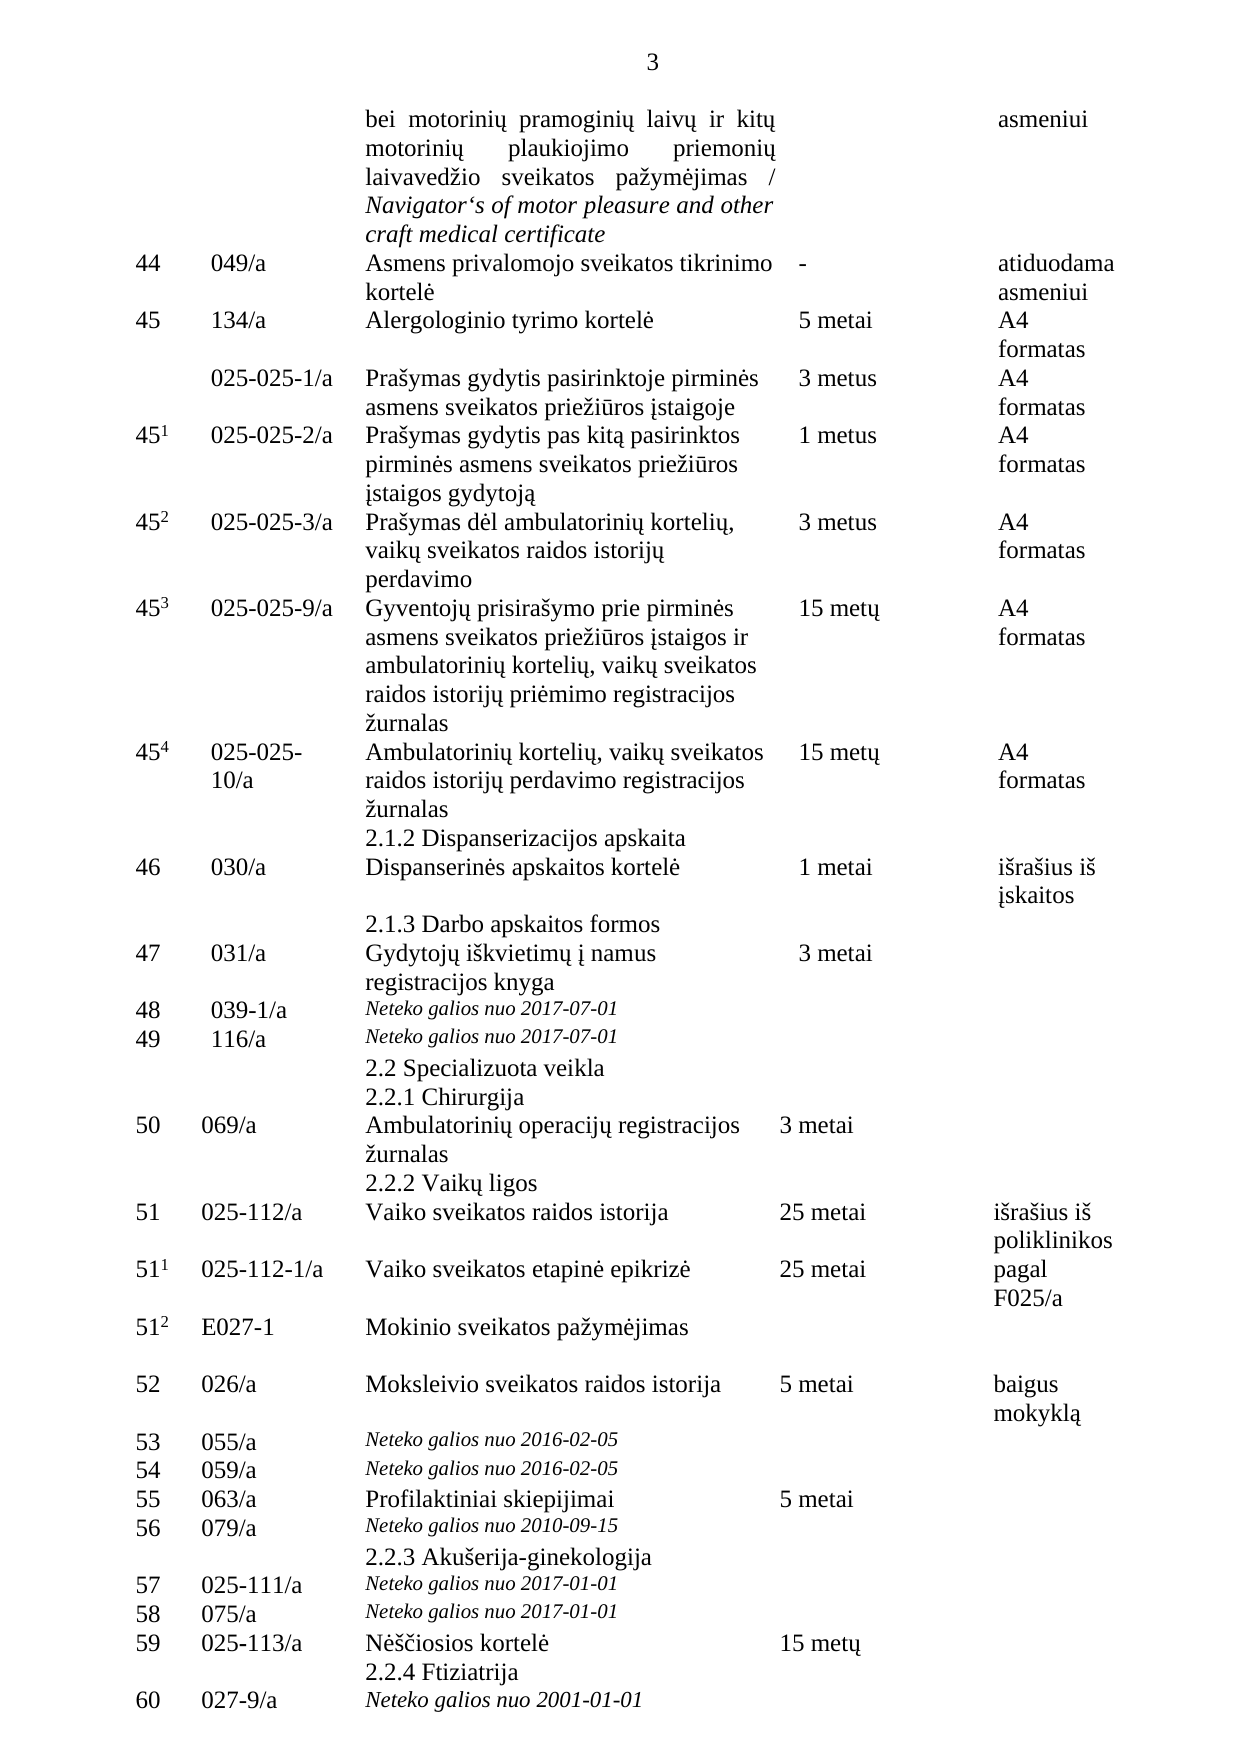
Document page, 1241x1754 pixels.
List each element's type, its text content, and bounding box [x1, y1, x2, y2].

table_cell 025-113/a [190, 1628, 354, 1657]
table_cell 15 metų [768, 1628, 982, 1657]
table_cell 079/a [190, 1513, 354, 1542]
table_cell 54 [124, 1456, 190, 1484]
table_cell 075/a [190, 1599, 354, 1628]
table_cell 48 [124, 996, 199, 1024]
table_cell 46 [124, 852, 199, 909]
table_cell Vaiko sveikatos raidos istorija [354, 1197, 768, 1254]
table_cell 3 metus [787, 363, 987, 421]
table_cell 030/a [199, 852, 354, 909]
table_cell [982, 1168, 1128, 1197]
table_cell [190, 1657, 354, 1686]
table_cell 15 metų [787, 737, 987, 823]
table_cell 453 [124, 593, 199, 737]
table_cell Neteko galios nuo 2016-02-05 [354, 1427, 768, 1456]
table_cell Nėščiosios kortelė [354, 1628, 768, 1657]
table_cell [124, 1082, 190, 1111]
table_cell 5 metai [768, 1369, 982, 1427]
table_cell 452 [124, 507, 199, 593]
table_cell [190, 1053, 354, 1082]
table_cell 2.1.3 Darbo apskaitos formos [354, 909, 787, 938]
table_cell [124, 1168, 190, 1197]
table_cell [768, 1341, 982, 1369]
table_cell [768, 1427, 982, 1456]
table_cell 039-1/a [199, 996, 354, 1024]
table_cell [982, 1513, 1128, 1542]
table_cell asmeniui [987, 104, 1128, 248]
table_cell A4 formatas [987, 363, 1128, 421]
table_cell [768, 1312, 982, 1341]
table_cell 451 [124, 421, 199, 507]
table_cell [124, 1341, 190, 1369]
table_cell [982, 1599, 1128, 1628]
table_cell [199, 104, 354, 248]
table_cell 025-025-3/a [199, 507, 354, 593]
table_cell Dispanserinės apskaitos kortelė [354, 852, 787, 909]
table_cell 025-112-1/a [190, 1254, 354, 1312]
table_cell 2.1.2 Dispanserizacijos apskaita [354, 823, 787, 852]
table_cell [768, 1456, 982, 1484]
table_cell [354, 1341, 768, 1369]
table_cell E027-1 [190, 1312, 354, 1341]
table_cell [982, 1484, 1128, 1513]
table_cell 1 metai [787, 852, 987, 909]
table_cell 3 metai [787, 938, 987, 996]
table_cell Ambulatorinių kortelių, vaikų sveikatos raidos istorijų perdavimo registracijos žurnalas [354, 737, 787, 823]
table_cell Prašymas gydytis pasirinktoje pirminės asmens sveikatos priežiūros įstaigoje [354, 363, 787, 421]
table_cell 2.2.2 Vaikų ligos [354, 1168, 768, 1197]
table_cell - [787, 248, 987, 306]
table_cell 52 [124, 1369, 190, 1427]
table_cell bei motorinių pramoginių laivų ir kitų motorinių plaukiojimo priemonių laivavedžio sveikatos pažymėjimas / Navigator‘s of motor pleasure and other craft medical certificate [354, 104, 787, 248]
table_cell [124, 363, 199, 421]
table_cell [982, 1427, 1128, 1456]
table_cell 44 [124, 248, 199, 306]
table_cell 45 [124, 306, 199, 363]
table_cell baigus mokyklą [982, 1369, 1128, 1427]
table_cell [768, 1082, 982, 1111]
table_cell 5 metai [768, 1484, 982, 1513]
table_cell [987, 996, 1128, 1024]
table_cell [987, 1024, 1128, 1053]
table_cell A4 formatas [987, 593, 1128, 737]
table_cell 134/a [199, 306, 354, 363]
table_cell [982, 1456, 1128, 1484]
table_cell 025-025-9/a [199, 593, 354, 737]
table_cell 49 [124, 1024, 199, 1053]
table_cell [982, 1312, 1128, 1341]
table_cell 2.2.3 Akušerija-ginekologija [354, 1542, 768, 1571]
table_cell 116/a [199, 1024, 354, 1053]
table_cell [768, 1513, 982, 1542]
table_cell Prašymas dėl ambulatorinių kortelių, vaikų sveikatos raidos istorijų perdavimo [354, 507, 787, 593]
table_cell [768, 1571, 982, 1599]
table_cell [982, 1571, 1128, 1599]
table_cell 58 [124, 1599, 190, 1628]
table_cell [982, 1542, 1128, 1571]
table_cell Neteko galios nuo 2001-01-01 [354, 1686, 768, 1714]
table_cell [787, 823, 987, 852]
table_cell [199, 823, 354, 852]
table_cell A4 formatas [987, 737, 1128, 823]
table_cell 57 [124, 1571, 190, 1599]
table_cell Neteko galios nuo 2016-02-05 [354, 1456, 768, 1484]
table_cell 025-025-10/a [199, 737, 354, 823]
table_cell Neteko galios nuo 2017-07-01 [354, 996, 787, 1024]
table_cell [124, 104, 199, 248]
table_cell Moksleivio sveikatos raidos istorija [354, 1369, 768, 1427]
table_cell [768, 1657, 982, 1686]
table_cell atiduodama asmeniui [987, 248, 1128, 306]
table_cell 56 [124, 1513, 190, 1542]
table_cell Profilaktiniai skiepijimai [354, 1484, 768, 1513]
table_cell Neteko galios nuo 2017-07-01 [354, 1024, 787, 1053]
table_cell 1 metus [787, 421, 987, 507]
table_cell [768, 1542, 982, 1571]
table_cell [199, 909, 354, 938]
table_cell [987, 823, 1128, 852]
table_cell A4 formatas [987, 306, 1128, 363]
table_cell [768, 1686, 982, 1714]
table_cell 063/a [190, 1484, 354, 1513]
table_cell [987, 909, 1128, 938]
table_cell Prašymas gydytis pas kitą pasirinktos pirminės asmens sveikatos priežiūros įstaigos gydytoją [354, 421, 787, 507]
table_cell [190, 1341, 354, 1369]
table_cell 055/a [190, 1427, 354, 1456]
table_cell [787, 1024, 987, 1053]
table_cell išrašius iš poliklinikos [982, 1197, 1128, 1254]
table_cell Gyventojų prisirašymo prie pirminės asmens sveikatos priežiūros įstaigos ir ambulatorinių kortelių, vaikų sveikatos raidos istorijų priėmimo registracijos žurnalas [354, 593, 787, 737]
table_cell [190, 1542, 354, 1571]
table_cell 025-025-2/a [199, 421, 354, 507]
table_cell Gydytojų iškvietimų į namus registracijos knyga [354, 938, 787, 996]
table_cell [982, 1053, 1128, 1082]
table_cell 51 [124, 1197, 190, 1254]
table_cell [124, 823, 199, 852]
table_cell Neteko galios nuo 2010-09-15 [354, 1513, 768, 1542]
table_cell 026/a [190, 1369, 354, 1427]
table_cell 027-9/a [190, 1686, 354, 1714]
table_cell 25 metai [768, 1197, 982, 1254]
table_cell 025-025-1/a [199, 363, 354, 421]
table_cell 512 [124, 1312, 190, 1341]
table_cell [768, 1168, 982, 1197]
table_cell 55 [124, 1484, 190, 1513]
table_cell 59 [124, 1628, 190, 1657]
table_cell 53 [124, 1427, 190, 1456]
table_cell 025-111/a [190, 1571, 354, 1599]
table_cell Neteko galios nuo 2017-01-01 [354, 1571, 768, 1599]
table_cell 031/a [199, 938, 354, 996]
table_cell 059/a [190, 1456, 354, 1484]
table_cell [982, 1111, 1128, 1168]
table_cell 511 [124, 1254, 190, 1312]
table_cell [124, 1657, 190, 1686]
table_cell 049/a [199, 248, 354, 306]
table_cell 069/a [190, 1111, 354, 1168]
table_cell 15 metų [787, 593, 987, 737]
table_cell 47 [124, 938, 199, 996]
table_cell Mokinio sveikatos pažymėjimas [354, 1312, 768, 1341]
table_cell pagal F025/a [982, 1254, 1128, 1312]
table_cell [190, 1082, 354, 1111]
table_cell Alergologinio tyrimo kortelė [354, 306, 787, 363]
table_cell [787, 996, 987, 1024]
table_cell Vaiko sveikatos etapinė epikrizė [354, 1254, 768, 1312]
table_cell 5 metai [787, 306, 987, 363]
table_cell 2.2.4 Ftiziatrija [354, 1657, 768, 1686]
table_cell išrašius iš įskaitos [987, 852, 1128, 909]
table_cell [982, 1341, 1128, 1369]
table_cell Asmens privalomojo sveikatos tikrinimo kortelė [354, 248, 787, 306]
table_cell [982, 1686, 1128, 1714]
table_cell [982, 1657, 1128, 1686]
table_cell [124, 1542, 190, 1571]
table_cell 025-112/a [190, 1197, 354, 1254]
table_cell 3 metus [787, 507, 987, 593]
table_cell [768, 1599, 982, 1628]
table_cell [787, 104, 987, 248]
table_cell [124, 909, 199, 938]
table_cell [768, 1053, 982, 1082]
table_cell A4 formatas [987, 507, 1128, 593]
table_cell Ambulatorinių operacijų registracijos žurnalas [354, 1111, 768, 1168]
table_cell 3 metai [768, 1111, 982, 1168]
table_cell 2.2.1 Chirurgija [354, 1082, 768, 1111]
table_cell 454 [124, 737, 199, 823]
table_cell 2.2 Specializuota veikla [354, 1053, 768, 1082]
table_cell [987, 938, 1128, 996]
table_cell [124, 1053, 190, 1082]
table_cell [982, 1628, 1128, 1657]
table_cell [190, 1168, 354, 1197]
table_cell Neteko galios nuo 2017-01-01 [354, 1599, 768, 1628]
table_cell 25 metai [768, 1254, 982, 1312]
table_cell [787, 909, 987, 938]
table_cell 60 [124, 1686, 190, 1714]
table_cell 50 [124, 1111, 190, 1168]
table_cell [982, 1082, 1128, 1111]
table_cell A4 formatas [987, 421, 1128, 507]
